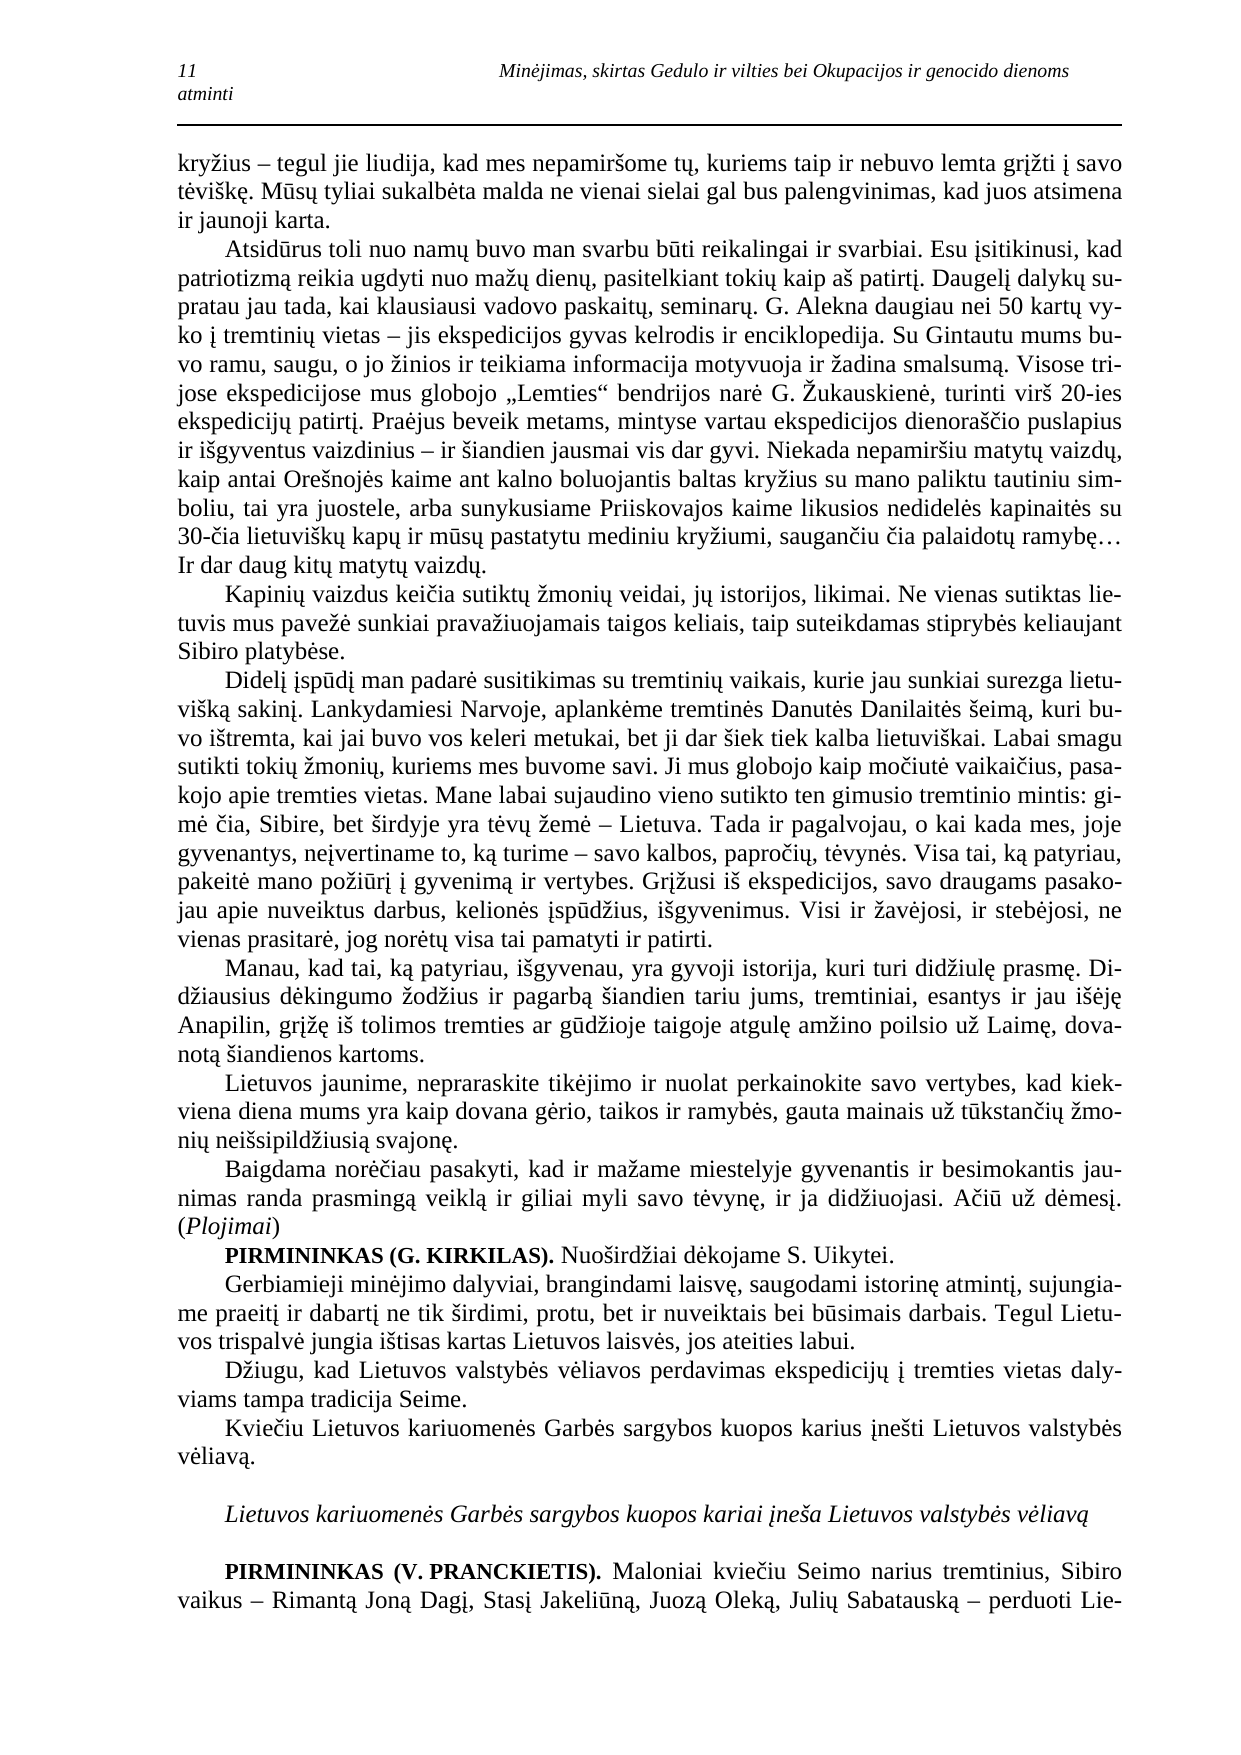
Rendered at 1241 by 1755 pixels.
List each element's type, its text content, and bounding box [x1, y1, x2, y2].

text Ger­bia­mie­ji mi­nė­ji­mo da­ly­viai, bran­gin­da­mi lais­vę, sau­go­da­mi is­to­ri­nę at­min­tį, su­jun­gia­me pra­ei­tį ir da­bar­tį ne tik šir­di­mi, pro­tu, bet ir nu­veik­tais bei bū­si­mais dar­bais. Te­gul Lie­tu­vos tri­spal­vė jun­gia iš­ti­sas kar­tas Lie­tu­vos lais­vės, jos at­ei­ties la­bui. [177, 1269, 1122, 1355]
text At­si­dū­rus to­li nuo na­mų bu­vo man svar­bu bū­ti rei­ka­lin­gai ir svar­biai. Esu įsi­ti­ki­nu­si, kad pa­trio­tiz­mą rei­kia ug­dy­ti nuo ma­žų die­nų, pa­si­tel­kiant to­kių kaip aš pa­tir­tį. Dau­ge­lį da­ly­kų su­pra­tau jau ta­da, kai klau­siau­si va­do­vo pa­skai­tų, se­mi­na­rų. G. Alek­na dau­giau nei 50 kar­tų vy­ko į trem­ti­nių vie­tas – jis eks­pe­di­ci­jos gy­vas kel­ro­dis ir en­cik­lo­pe­di­ja. Su Gin­tau­tu mums bu­vo ra­mu, sau­gu, o jo ži­nios ir tei­kia­ma in­for­ma­ci­ja mo­ty­vuo­ja ir ža­di­na smal­su­mą. Vi­so­se tri­jo­se eks­pe­di­ci­jo­se mus glo­bo­jo „Lem­ties“ ben­dri­jos na­rė G. Žu­kaus­kie­nė, tu­rin­ti virš 20-ies eks­pe­di­ci­jų pa­tir­tį. Pra­ėjus be­veik me­tams, min­ty­se var­tau eks­pe­di­ci­jos die­no­raš­čio pus­la­pius ir iš­gy­ven­tus vaiz­di­nius – ir šian­dien jaus­mai vis dar gy­vi. Nie­ka­da ne­pa­mir­šiu ma­ty­tų vaiz­dų, kaip an­tai Oreš­no­jės kai­me ant kal­no bo­luo­jan­tis bal­tas kry­žius su ma­no pa­lik­tu tau­ti­niu sim­bo­liu, tai yra juos­te­le, ar­ba su­ny­ku­sia­me Pri­is­ko­va­jos kai­me li­ku­sios ne­di­de­lės ka­pi­nai­tės su 30-čia lie­tu­viš­kų ka­pų ir mū­sų pa­sta­ty­tu me­di­niu kry­žiu­mi, sau­gan­čiu čia pa­lai­do­tų ra­my­bę… Ir dar daug ki­tų ma­ty­tų vaiz­dų. [177, 234, 1122, 579]
text Kvie­čiu Lie­tu­vos ka­riuo­me­nės Gar­bės sar­gy­bos kuo­pos ka­rius įneš­ti Lie­tu­vos vals­ty­bės vė­lia­vą. [177, 1413, 1122, 1470]
text Džiu­gu, kad Lie­tu­vos vals­ty­bės vė­lia­vos per­da­vi­mas eks­pe­di­ci­jų į trem­ties vie­tas da­ly­viams tam­pa tra­di­ci­ja Sei­me. [177, 1355, 1122, 1413]
text Ma­nau, kad tai, ką pa­ty­riau, iš­gy­ve­nau, yra gy­vo­ji is­to­ri­ja, ku­ri tu­ri di­džiu­lę pras­mę. Di­džiau­sius dė­kin­gu­mo žo­džius ir pa­gar­bą šian­dien ta­riu jums, trem­ti­niai, esan­tys ir jau iš­ėję Ana­pi­lin, grį­žę iš to­li­mos trem­ties ar gū­džio­je tai­go­je at­gu­lę am­ži­no po­il­sio už Lai­mę, do­va­no­tą šian­die­nos kar­toms. [177, 953, 1122, 1068]
text PIRMININKAS (G. KIRKILAS). Nuo­šir­džiai dė­ko­ja­me S. Ui­ky­tei. [177, 1240, 1122, 1269]
text kry­žius – te­gul jie liu­di­ja, kad mes ne­pa­mir­šo­me tų, ku­riems taip ir ne­bu­vo lem­ta grįž­ti į sa­vo tė­viš­kę. Mū­sų ty­liai su­kal­bė­ta mal­da ne vie­nai sie­lai gal bus pa­leng­vi­ni­mas, kad juos at­si­me­na ir jau­no­ji kar­ta. [177, 148, 1122, 234]
text Di­de­lį įspū­dį man pa­da­rė su­si­ti­ki­mas su trem­ti­nių vai­kais, ku­rie jau sun­kiai su­rez­ga lie­tu­viš­ką sa­ki­nį. Lan­ky­da­mie­si Nar­vo­je, ap­lan­kė­me trem­ti­nės Da­nu­tės Da­ni­lai­tės šei­mą, ku­ri bu­vo iš­trem­ta, kai jai bu­vo vos ke­le­ri me­tu­kai, bet ji dar šiek tiek kal­ba lie­tu­viš­kai. La­bai sma­gu su­tik­ti to­kių žmo­nių, ku­riems mes bu­vo­me sa­vi. Ji mus glo­bo­jo kaip mo­čiu­tė vai­kai­čius, pa­sa­ko­jo apie trem­ties vie­tas. Ma­ne la­bai su­jau­di­no vie­no su­tik­to ten gi­mu­sio trem­ti­nio min­tis: gi­mė čia, Si­bi­re, bet šir­dy­je yra tė­vų že­mė – Lie­tu­va. Ta­da ir pa­gal­vo­jau, o kai ka­da mes, jo­je gy­ve­nan­tys, ne­įver­ti­na­me to, ką tu­ri­me – sa­vo kal­bos, pa­pro­čių, tė­vy­nės. Vi­sa tai, ką pa­ty­riau, pa­kei­tė ma­no po­žiū­rį į gy­ve­ni­mą ir ver­ty­bes. Grį­žu­si iš eks­pe­di­ci­jos, sa­vo drau­gams pa­sa­ko­jau apie nu­veik­tus dar­bus, ke­lio­nės įspū­džius, iš­gy­ve­ni­mus. Vi­si ir ža­vė­jo­si, ir ste­bė­jo­si, ne vie­nas pra­si­ta­rė, jog no­rė­tų vi­sa tai pa­ma­ty­ti ir pa­tir­ti. [177, 665, 1122, 953]
text Lie­tu­vos jau­ni­me, ne­pra­ras­ki­te ti­kė­ji­mo ir nuo­lat per­kai­no­ki­te sa­vo ver­ty­bes, kad kiek­vie­na die­na mums yra kaip do­va­na gė­rio, tai­kos ir ra­my­bės, gau­ta mai­nais už tūks­tan­čių žmo­nių ne­iš­si­pil­džiu­sią sva­jo­nę. [177, 1068, 1122, 1154]
text PIRMININKAS (V. PRANCKIETIS). Ma­lo­niai kvie­čiu Sei­mo na­rius trem­ti­nius, Si­bi­ro vai­kus – Ri­man­tą Jo­ną Da­gį, Sta­sį Ja­ke­liū­ną, Juo­zą Ole­ką, Ju­lių Sa­ba­taus­ką – per­duo­ti Lie­ [177, 1556, 1122, 1614]
text Baig­da­ma no­rė­čiau pa­sa­ky­ti, kad ir ma­ža­me mies­te­ly­je gy­ve­nan­tis ir be­si­mo­kan­tis jau­nimas ran­da pra­smin­gą veik­lą ir gi­liai my­li sa­vo tė­vy­nę, ir ja di­džiuo­ja­si. Ačiū už dė­me­sį. (Plo­ji­mai) [177, 1154, 1122, 1240]
text Ka­pi­nių vaiz­dus kei­čia su­tik­tų žmo­nių vei­dai, jų is­to­ri­jos, li­ki­mai. Ne vie­nas su­tik­tas lie­tu­vis mus pa­ve­žė sun­kiai pra­va­žiuo­ja­mais tai­gos ke­liais, taip su­teik­da­mas stip­ry­bės ke­liau­jant Si­bi­ro pla­ty­bė­se. [177, 579, 1122, 665]
text Lie­tu­vos ka­riuo­me­nės Gar­bės sar­gy­bos kuo­pos ka­riai įne­ša Lie­tu­vos vals­ty­bės vė­lia­vą [177, 1499, 1122, 1528]
